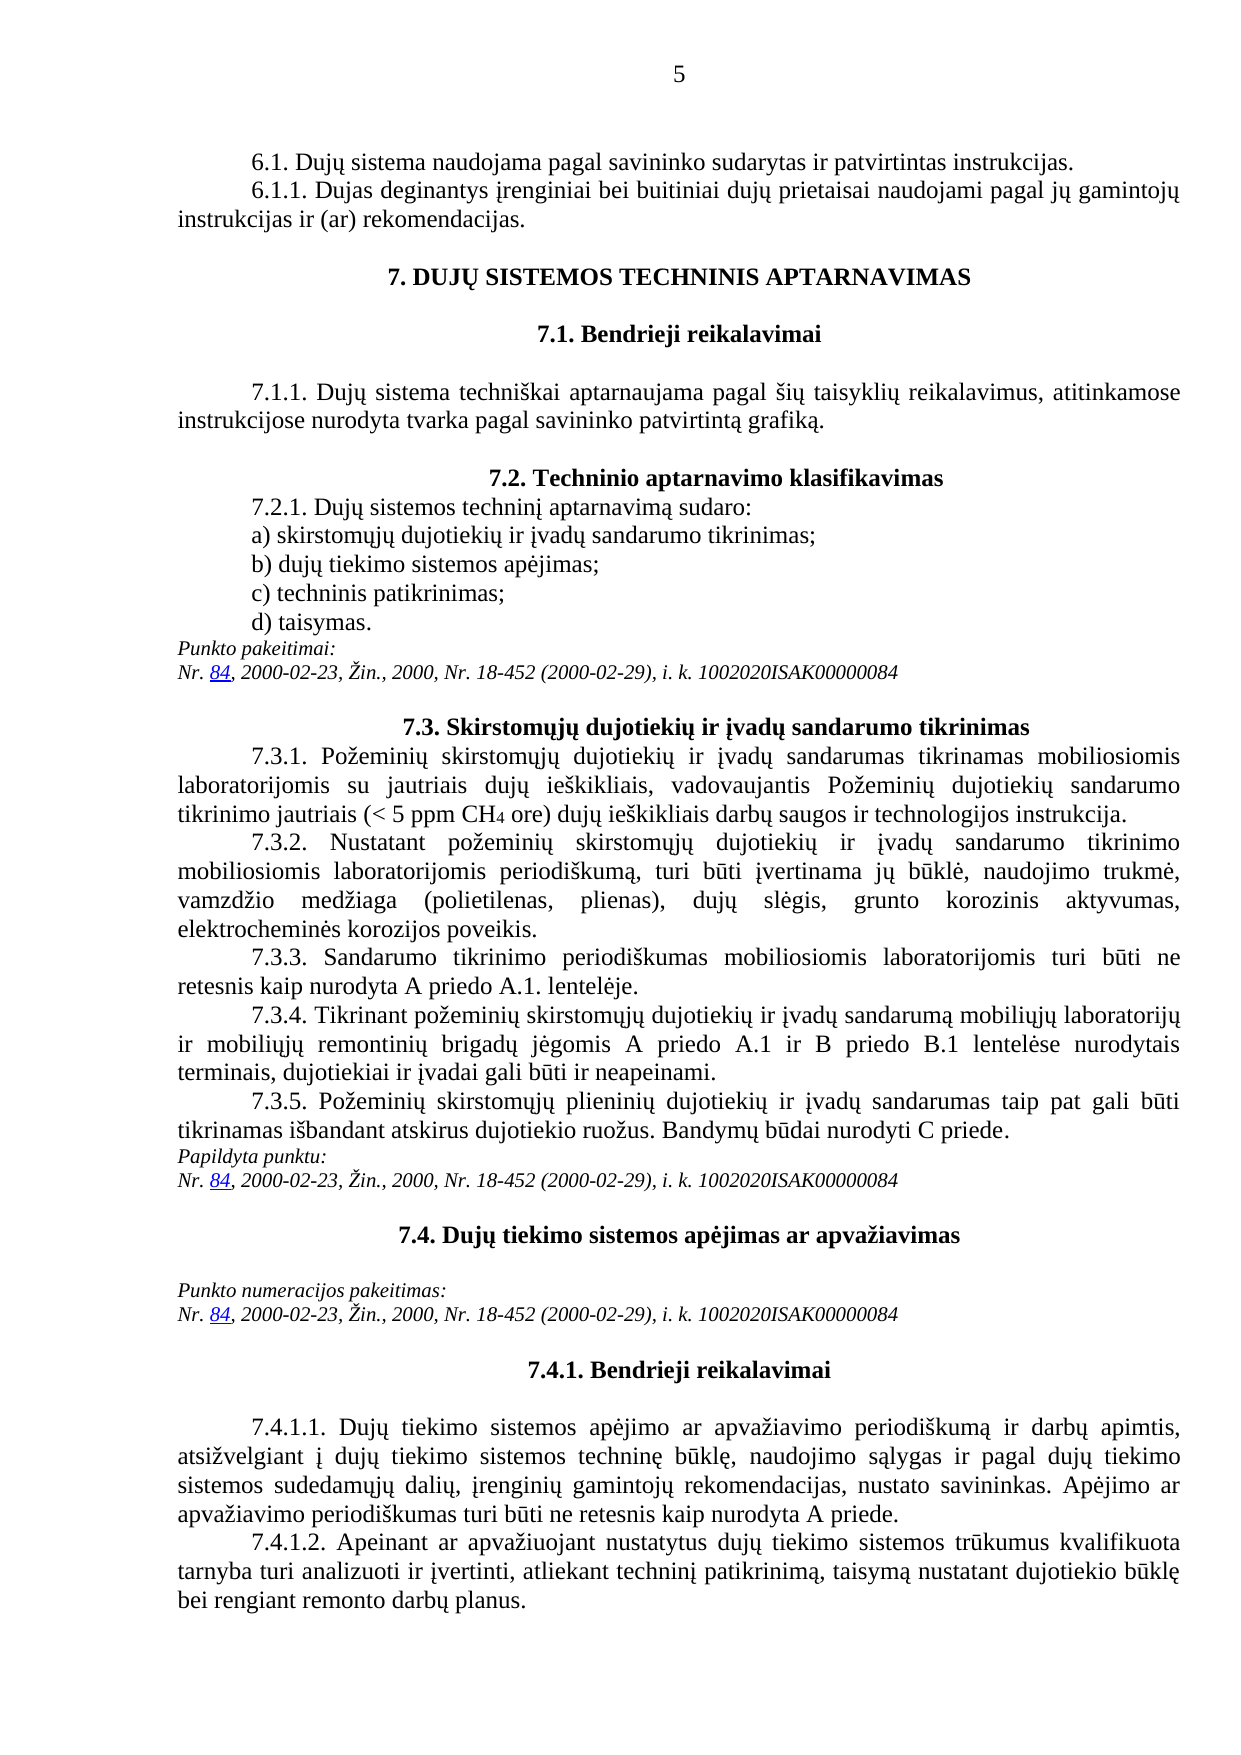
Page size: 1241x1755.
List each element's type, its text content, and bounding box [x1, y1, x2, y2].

text 7. Dujų sistemos techninis aptarnavimas [177, 262, 1181, 291]
text 7.2.1. Dujų sistemos techninį aptarnavimą sudaro: [177, 492, 1181, 521]
text Punkto numeracijos pakeitimas: [177, 1278, 1181, 1302]
text 7.4. Dujų tiekimo sistemos apėjimas ar apvažiavimas [177, 1221, 1181, 1249]
text 7.1. Bendrieji reikalavimai [177, 319, 1181, 348]
text Nr. 84, 2000-02-23, Žin., 2000, Nr. 18-452 (2000-02-29), i. k. 1002020ISAK00000084 [177, 1302, 1181, 1326]
text 7.2. Techninio aptarnavimo klasifikavimas [177, 463, 1181, 492]
text Nr. 84, 2000-02-23, Žin., 2000, Nr. 18-452 (2000-02-29), i. k. 1002020ISAK00000084 [177, 1168, 1181, 1192]
text d) taisymas. [177, 607, 1181, 636]
text Papildyta punktu: [177, 1144, 1181, 1168]
text b) dujų tiekimo sistemos apėjimas; [177, 549, 1181, 578]
text 7.4.1.1. Dujų tiekimo sistemos apėjimo ar apvažiavimo periodiškumą ir darbų apimtis, atsižvelgiant į dujų tiekimo sistemos techninę būklę, naudojimo sąlygas ir pagal dujų tiekimo sistemos sudedamųjų dalių, įrenginių gamintojų rekomendacijas, nustato savininkas. Apėjimo ar apvažiavimo periodiškumas turi būti ne retesnis kaip nurodyta A priede. [177, 1412, 1181, 1527]
text 7.4.1.2. Apeinant ar apvažiuojant nustatytus dujų tiekimo sistemos trūkumus kvalifikuota tarnyba turi analizuoti ir įvertinti, atliekant techninį patikrinimą, taisymą nustatant dujotiekio būklę bei rengiant remonto darbų planus. [177, 1527, 1181, 1614]
text 7.3.1. Požeminių skirstomųjų dujotiekių ir įvadų sandarumas tikrinamas mobiliosiomis laboratorijomis su jautriais dujų ieškikliais, vadovaujantis Požeminių dujotiekių sandarumo tikrinimo jautriais (< 5 ppm CH4 ore) dujų ieškikliais darbų saugos ir technologijos instrukcija. [177, 741, 1181, 827]
text 7.3.5. Požeminių skirstomųjų plieninių dujotiekių ir įvadų sandarumas taip pat gali būti tikrinamas išbandant atskirus dujotiekio ruožus. Bandymų būdai nurodyti C priede. [177, 1086, 1181, 1144]
text 6.1. Dujų sistema naudojama pagal savininko sudarytas ir patvirtintas instrukcijas. [177, 147, 1181, 176]
text a) skirstomųjų dujotiekių ir įvadų sandarumo tikrinimas; [177, 521, 1181, 549]
text 7.1.1. Dujų sistema techniškai aptarnaujama pagal šių taisyklių reikalavimus, atitinkamose instrukcijose nurodyta tvarka pagal savininko patvirtintą grafiką. [177, 377, 1181, 434]
text 7.3.3. Sandarumo tikrinimo periodiškumas mobiliosiomis laboratorijomis turi būti ne retesnis kaip nurodyta A priedo A.1. lentelėje. [177, 942, 1181, 1000]
text 7.3.4. Tikrinant požeminių skirstomųjų dujotiekių ir įvadų sandarumą mobiliųjų laboratorijų ir mobiliųjų remontinių brigadų jėgomis A priedo A.1 ir B priedo B.1 lentelėse nurodytais terminais, dujotiekiai ir įvadai gali būti ir neapeinami. [177, 1000, 1181, 1086]
text c) techninis patikrinimas; [177, 578, 1181, 607]
text Nr. 84, 2000-02-23, Žin., 2000, Nr. 18-452 (2000-02-29), i. k. 1002020ISAK00000084 [177, 660, 1181, 684]
text 7.4.1. Bendrieji reikalavimai [177, 1355, 1181, 1384]
text 7.3. Skirstomųjų dujotiekių ir įvadų sandarumo tikrinimas [177, 712, 1181, 741]
text 6.1.1. Dujas deginantys įrenginiai bei buitiniai dujų prietaisai naudojami pagal jų gamintojų instrukcijas ir (ar) rekomendacijas. [177, 176, 1181, 233]
text Punkto pakeitimai: [177, 636, 1181, 660]
text 7.3.2. Nustatant požeminių skirstomųjų dujotiekių ir įvadų sandarumo tikrinimo mobiliosiomis laboratorijomis periodiškumą, turi būti įvertinama jų būklė, naudojimo trukmė, vamzdžio medžiaga (polietilenas, plienas), dujų slėgis, grunto korozinis aktyvumas, elektrocheminės korozijos poveikis. [177, 827, 1181, 942]
